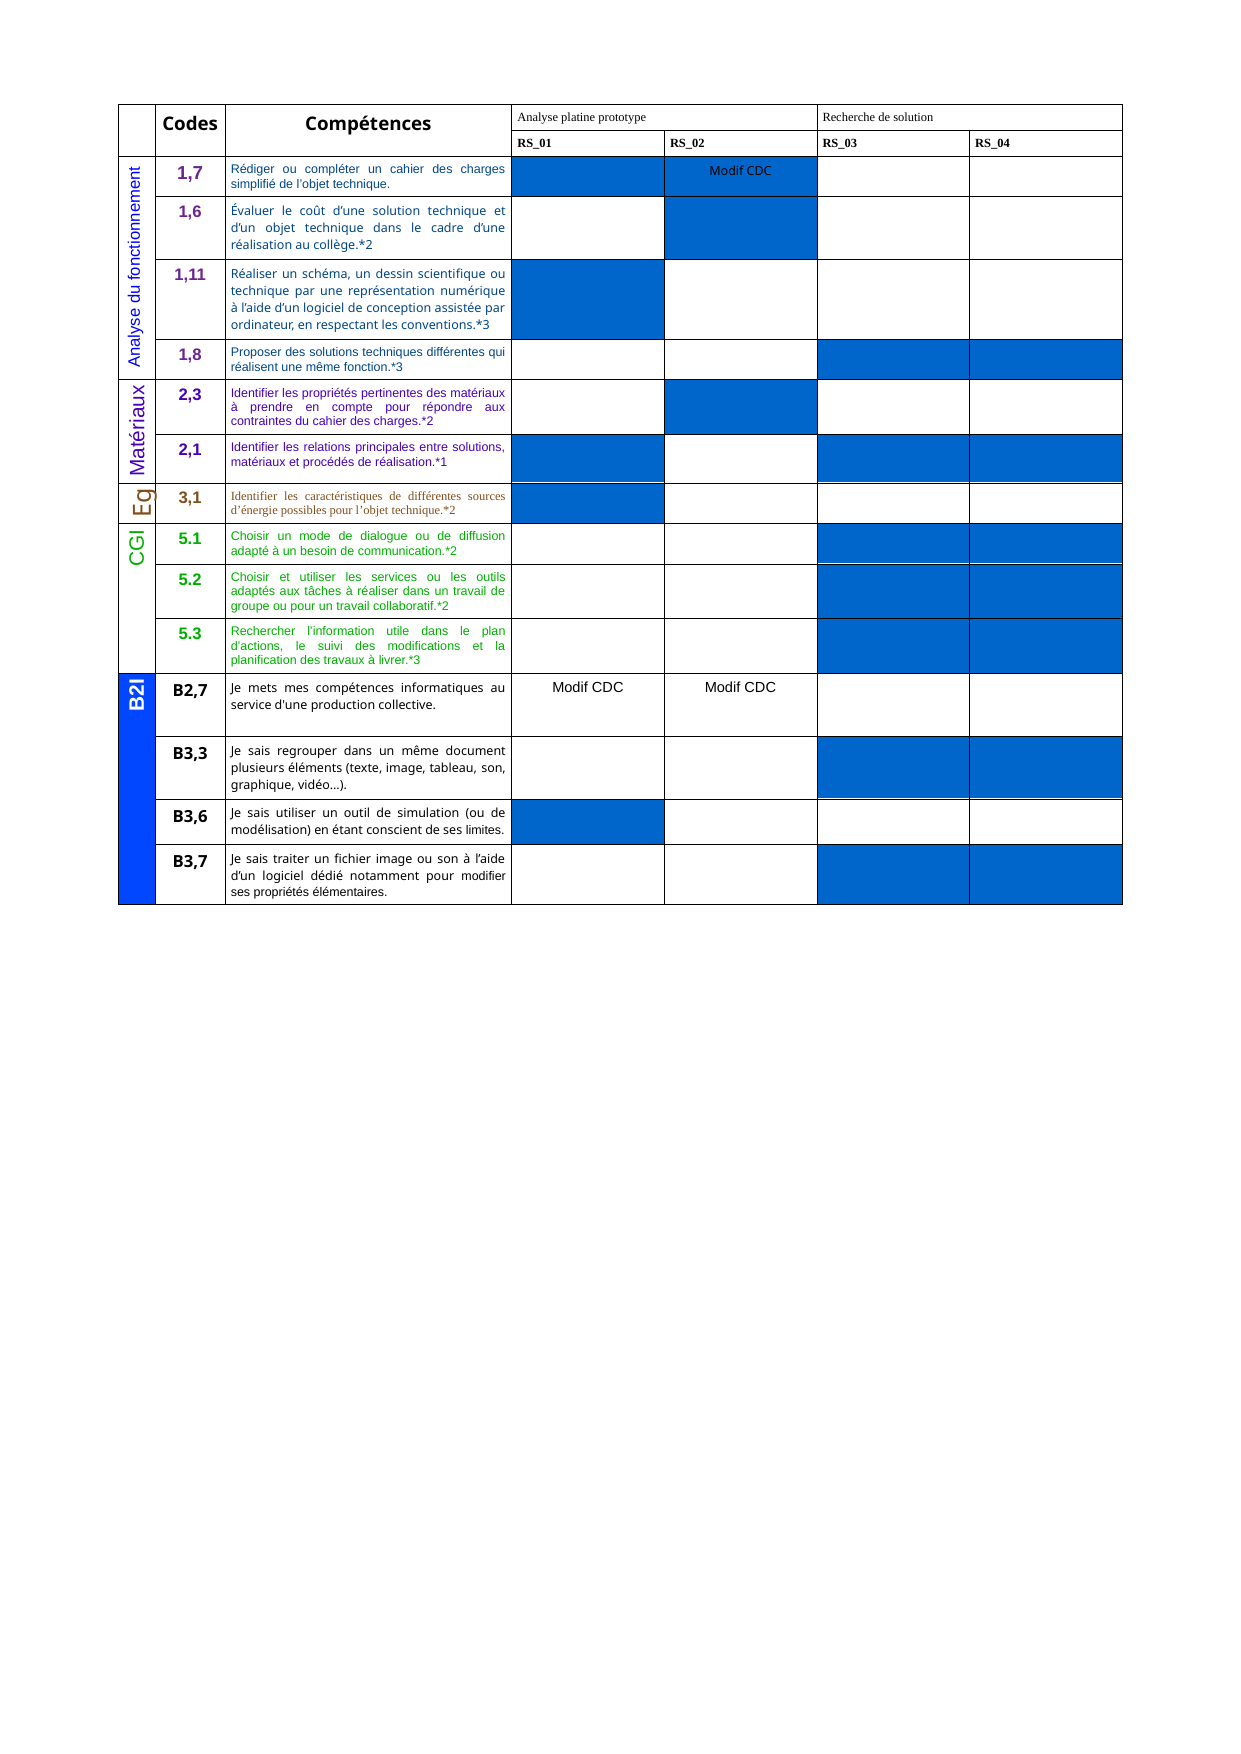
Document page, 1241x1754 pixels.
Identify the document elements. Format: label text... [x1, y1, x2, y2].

table_cell [818, 157, 969, 196]
table_cell 1,6 [156, 197, 225, 259]
table_cell [818, 619, 969, 673]
table_cell Identifier les caractéristiques de différentes sources d’énergie possibles pour l’objet technique.*2 [226, 484, 511, 523]
table_cell 1,7 [156, 157, 225, 196]
table_cell [665, 565, 817, 618]
table_cell B3,6 [156, 800, 225, 844]
table_cell Modif CDC [512, 674, 664, 736]
table_cell Eg [119, 484, 155, 523]
table_cell [970, 524, 1122, 563]
table_cell B3,7 [156, 845, 225, 904]
table_cell [970, 340, 1122, 379]
table_cell [818, 524, 969, 563]
table_cell [818, 565, 969, 618]
table_header Analyse platine prototype [512, 105, 817, 130]
table_cell Choisir un mode de dialogue ou de diffusion adapté à un besoin de communication.*2 [226, 524, 511, 563]
table_cell [512, 157, 664, 196]
table_cell [818, 674, 969, 736]
table_cell RS_02 [665, 131, 817, 156]
table_cell [665, 435, 817, 482]
table_cell 5,3 [156, 619, 225, 673]
table_cell [665, 260, 817, 339]
table_header Codes [156, 105, 225, 156]
table_cell [512, 435, 664, 482]
table_cell [512, 619, 664, 673]
table_cell [512, 524, 664, 563]
table_cell RS_04 [970, 131, 1122, 156]
table_header Recherche de solution [818, 105, 1122, 130]
table_cell Je sais traiter un fichier image ou son à l’aide d’un logiciel dédié notamment pour modifier ses propriétés élémentaires. [226, 845, 511, 904]
table_cell [665, 340, 817, 379]
table_cell [512, 380, 664, 434]
table_cell [818, 737, 969, 798]
table_cell [512, 484, 664, 523]
table_cell Rechercher l’information utile dans le plan d’actions, le suivi des modifications et la planification des travaux à livrer.*3 [226, 619, 511, 673]
table_cell CGI [119, 524, 155, 673]
table_cell [970, 674, 1122, 736]
table_cell RS_03 [818, 131, 969, 156]
table_cell [818, 484, 969, 523]
table_cell [970, 845, 1122, 904]
table_cell [665, 524, 817, 563]
table_cell 5,1 [156, 524, 225, 563]
table_cell 1,8 [156, 340, 225, 379]
table_cell [970, 435, 1122, 482]
table_cell Réaliser un schéma, un dessin scientifique ou technique par une représentation numérique à l’aide d’un logiciel de conception assistée par ordinateur, en respectant les conventions.*3 [226, 260, 511, 339]
table_cell [665, 197, 817, 259]
table_cell [818, 800, 969, 844]
table_cell [512, 737, 664, 798]
table_cell [818, 340, 969, 379]
table_cell Je sais regrouper dans un même document plusieurs éléments (texte, image, tableau, son, graphique, vidéo…). [226, 737, 511, 798]
table_cell B2,7 [156, 674, 225, 736]
table_cell Modif CDC [665, 674, 817, 736]
table_cell [818, 435, 969, 482]
table_cell [970, 737, 1122, 798]
table_cell [970, 260, 1122, 339]
table_cell [512, 800, 664, 844]
table_cell Proposer des solutions techniques différentes qui réalisent une même fonction.*3 [226, 340, 511, 379]
table_cell [512, 565, 664, 618]
table_cell B3,3 [156, 737, 225, 798]
table_cell [665, 800, 817, 844]
table_cell [512, 197, 664, 259]
table_cell 1,11 [156, 260, 225, 339]
table_cell Je sais utiliser un outil de simulation (ou de modélisation) en étant conscient de ses limites. [226, 800, 511, 844]
table_cell Modif CDC [665, 157, 817, 196]
table_cell [970, 619, 1122, 673]
table_cell RS_01 [512, 131, 664, 156]
table_cell 2,1 [156, 435, 225, 482]
table_cell [818, 845, 969, 904]
table_header Compétences [226, 105, 511, 156]
table_cell [665, 737, 817, 798]
table_cell Identifier les relations principales entre solutions, matériaux et procédés de réalisation.*1 [226, 435, 511, 482]
table_cell [818, 380, 969, 434]
table_cell 3,1 [156, 484, 225, 523]
table_cell Analyse du fonctionnement [119, 157, 155, 379]
table_cell [970, 484, 1122, 523]
table_cell [970, 565, 1122, 618]
table_cell [818, 197, 969, 259]
table_cell [665, 484, 817, 523]
table_cell Choisir et utiliser les services ou les outils adaptés aux tâches à réaliser dans un travail de groupe ou pour un travail collaboratif.*2 [226, 565, 511, 618]
table_cell Je mets mes compétences informatiques au service d'une production collective. [226, 674, 511, 736]
table_cell [512, 340, 664, 379]
table_cell Évaluer le coût d’une solution technique et d’un objet technique dans le cadre d’une réalisation au collège.*2 [226, 197, 511, 259]
table_cell Matériaux [119, 380, 155, 482]
table_cell [818, 260, 969, 339]
table_cell Rédiger ou compléter un cahier des charges simplifié de l’objet technique. [226, 157, 511, 196]
table_cell [665, 380, 817, 434]
table_cell 2,3 [156, 380, 225, 434]
table_header [119, 105, 155, 156]
table_cell [970, 197, 1122, 259]
table_cell Identifier les propriétés pertinentes des matériaux à prendre en compte pour répondre aux contraintes du cahier des charges.*2 [226, 380, 511, 434]
table_cell [665, 619, 817, 673]
table_cell [970, 380, 1122, 434]
table_cell B2I [119, 674, 155, 904]
table_cell [665, 845, 817, 904]
table_cell [970, 800, 1122, 844]
table_cell [512, 260, 664, 339]
table_cell 5,2 [156, 565, 225, 618]
table_cell [970, 157, 1122, 196]
table_cell [512, 845, 664, 904]
